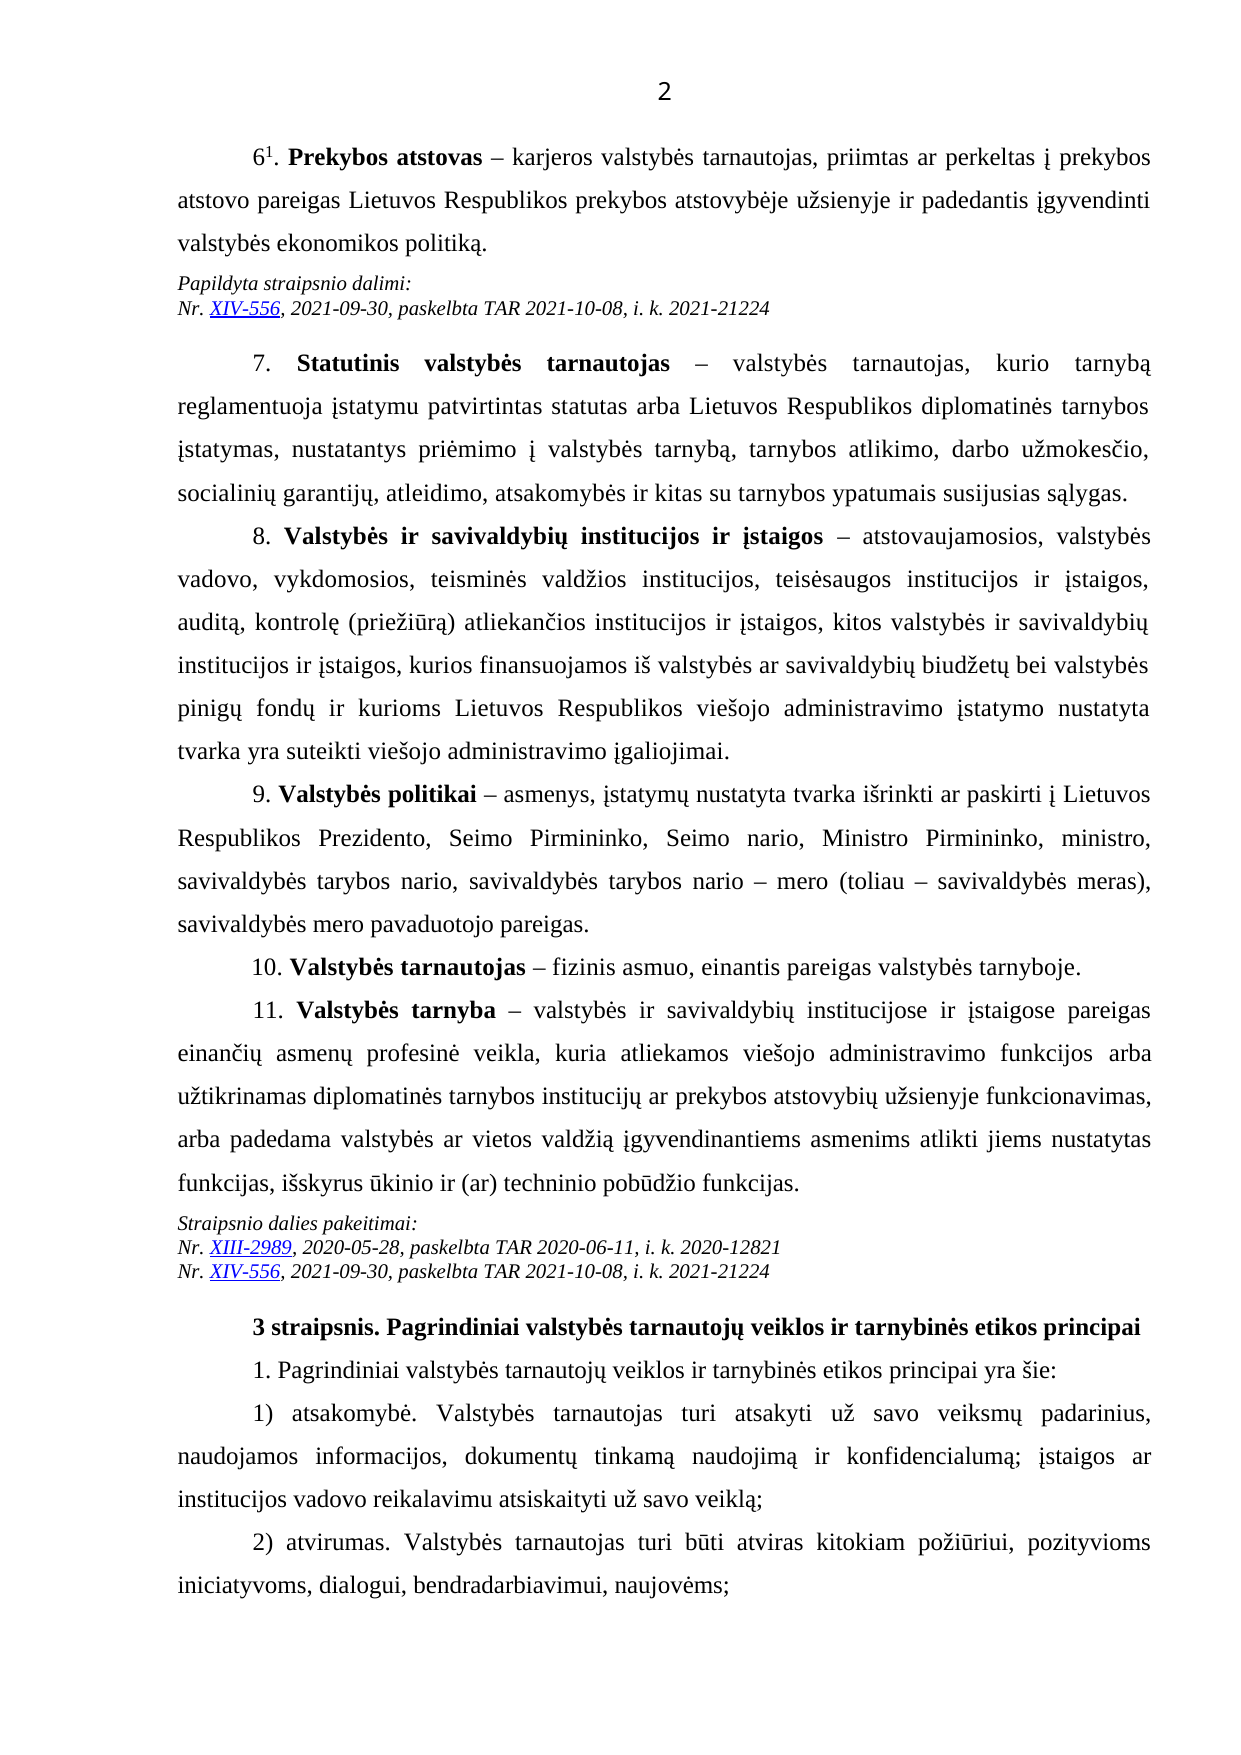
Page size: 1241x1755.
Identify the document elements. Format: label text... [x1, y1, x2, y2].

text 7. Statutinis valstybės tarnautojas – valstybės tarnautojas, kurio tarnybą reglamentuoja įstatymu patvirtintas statutas arba Lietuvos Respublikos diplomatinės tarnybos įstatymas, nustatantys priėmimo į valstybės tarnybą, tarnybos atlikimo, darbo užmokesčio, socialinių garantijų, atleidimo, atsakomybės ir kitas su tarnybos ypatumais susijusias sąlygas. [177, 348, 1152, 506]
text 8. Valstybės ir savivaldybių institucijos ir įstaigos – atstovaujamosios, valstybės vadovo, vykdomosios, teisminės valdžios institucijos, teisėsaugos institucijos ir įstaigos, auditą, kontrolę (priežiūrą) atliekančios institucijos ir įstaigos, kitos valstybės ir savivaldybių institucijos ir įstaigos, kurios finansuojamos iš valstybės ar savivaldybių biudžetų bei valstybės pinigų fondų ir kurioms Lietuvos Respublikos viešojo administravimo įstatymo nustatyta tvarka yra suteikti viešojo administravimo įgaliojimai. [177, 521, 1152, 765]
text 61. Prekybos atstovas – karjeros valstybės tarnautojas, priimtas ar perkeltas į prekybos atstovo pareigas Lietuvos Respublikos prekybos atstovybėje užsienyje ir padedantis įgyvendinti valstybės ekonomikos politiką. [177, 142, 1152, 257]
text Straipsnio dalies pakeitimai: [177, 1211, 1152, 1235]
text 1. Pagrindiniai valstybės tarnautojų veiklos ir tarnybinės etikos principai yra šie: [177, 1355, 1152, 1383]
text 11. Valstybės tarnyba – valstybės ir savivaldybių institucijose ir įstaigose pareigas einančių asmenų profesinė veikla, kuria atliekamos viešojo administravimo funkcijos arba užtikrinamas diplomatinės tarnybos institucijų ar prekybos atstovybių užsienyje funkcionavimas, arba padedama valstybės ar vietos valdžią įgyvendinantiems asmenims atlikti jiems nustatytas funkcijas, išskyrus ūkinio ir (ar) techninio pobūdžio funkcijas. [177, 995, 1152, 1196]
text Nr. XIII-2989, 2020-05-28, paskelbta TAR 2020-06-11, i. k. 2020-12821 [177, 1235, 1152, 1259]
text 1) atsakomybė. Valstybės tarnautojas turi atsakyti už savo veiksmų padarinius, naudojamos informacijos, dokumentų tinkamą naudojimą ir konfidencialumą; įstaigos ar institucijos vadovo reikalavimu atsiskaityti už savo veiklą; [177, 1398, 1152, 1513]
text Nr. XIV-556, 2021-09-30, paskelbta TAR 2021-10-08, i. k. 2021-21224 [177, 1259, 1152, 1283]
text Nr. XIV-556, 2021-09-30, paskelbta TAR 2021-10-08, i. k. 2021-21224 [177, 295, 1152, 319]
text 2) atvirumas. Valstybės tarnautojas turi būti atviras kitokiam požiūriui, pozityvioms iniciatyvoms, dialogui, bendradarbiavimui, naujovėms; [177, 1527, 1152, 1599]
text Papildyta straipsnio dalimi: [177, 271, 1152, 295]
text 10. Valstybės tarnautojas – fizinis asmuo, einantis pareigas valstybės tarnyboje. [177, 952, 1152, 981]
text 3 straipsnis. Pagrindiniai valstybės tarnautojų veiklos ir tarnybinės etikos principai [177, 1312, 1152, 1340]
text 9. Valstybės politikai – asmenys, įstatymų nustatyta tvarka išrinkti ar paskirti į Lietuvos Respublikos Prezidento, Seimo Pirmininko, Seimo nario, Ministro Pirmininko, ministro, savivaldybės tarybos nario, savivaldybės tarybos nario – mero (toliau – savivaldybės meras), savivaldybės mero pavaduotojo pareigas. [177, 779, 1152, 938]
